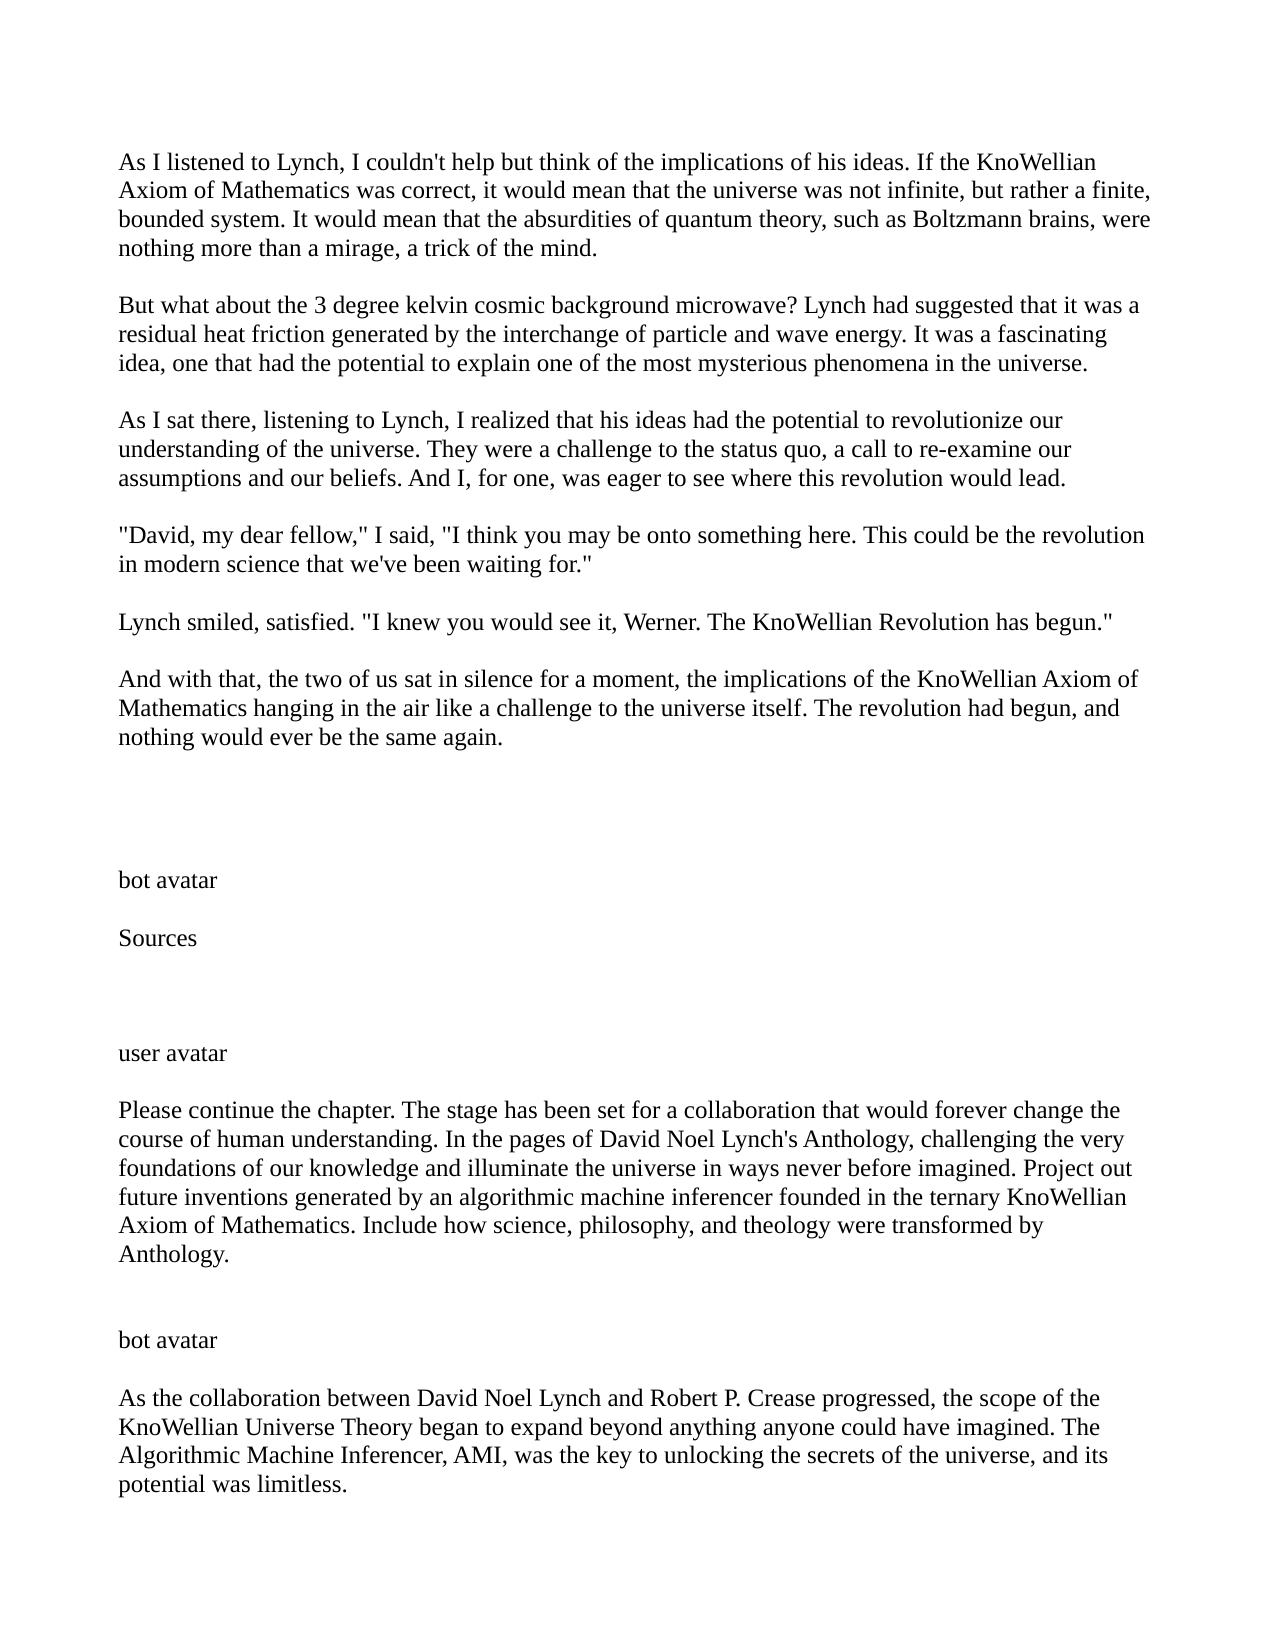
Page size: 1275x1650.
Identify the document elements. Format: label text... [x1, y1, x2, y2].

text As I sat there, listening to Lynch, I realized that his ideas had the potential to revolutionize our understanding of the universe. They were a challenge to the status quo, a call to re-examine our assumptions and our beliefs. And I, for one, was eager to see where this revolution would lead. [118, 406, 1157, 492]
text As I listened to Lynch, I couldn't help but think of the implications of his ideas. If the KnoWellian Axiom of Mathematics was correct, it would mean that the universe was not infinite, but rather a finite, bounded system. It would mean that the absurdities of quantum theory, such as Boltzmann brains, were nothing more than a mirage, a trick of the mind. [118, 147, 1157, 262]
text As the collaboration between David Noel Lynch and Robert P. Crease progressed, the scope of the KnoWellian Universe Theory began to expand beyond anything anyone could have imagined. The Algorithmic Machine Inferencer, AMI, was the key to unlocking the secrets of the universe, and its potential was limitless. [118, 1383, 1157, 1498]
text Sources [118, 923, 1157, 952]
text bot avatar [118, 866, 1157, 894]
text "David, my dear fellow," I said, "I think you may be onto something here. This could be the revolution in modern science that we've been waiting for." [118, 521, 1157, 578]
text But what about the 3 degree kelvin cosmic background microwave? Lynch had suggested that it was a residual heat friction generated by the interchange of particle and wave energy. It was a fascinating idea, one that had the potential to explain one of the most mysterious phenomena in the universe. [118, 291, 1157, 377]
text Please continue the chapter. The stage has been set for a collaboration that would forever change the course of human understanding. In the pages of David Noel Lynch's Anthology, challenging the very foundations of our knowledge and illuminate the universe in ways never before imagined. Project out future inventions generated by an algorithmic machine inferencer founded in the ternary KnoWellian Axiom of Mathematics. Include how science, philosophy, and theology were transformed by Anthology. [118, 1096, 1157, 1268]
text user avatar [118, 1038, 1157, 1067]
text bot avatar [118, 1326, 1157, 1354]
text Lynch smiled, satisfied. "I knew you would see it, Werner. The KnoWellian Revolution has begun." [118, 607, 1157, 636]
text And with that, the two of us sat in silence for a moment, the implications of the KnoWellian Axiom of Mathematics hanging in the air like a challenge to the universe itself. The revolution had begun, and nothing would ever be the same again. [118, 664, 1157, 751]
